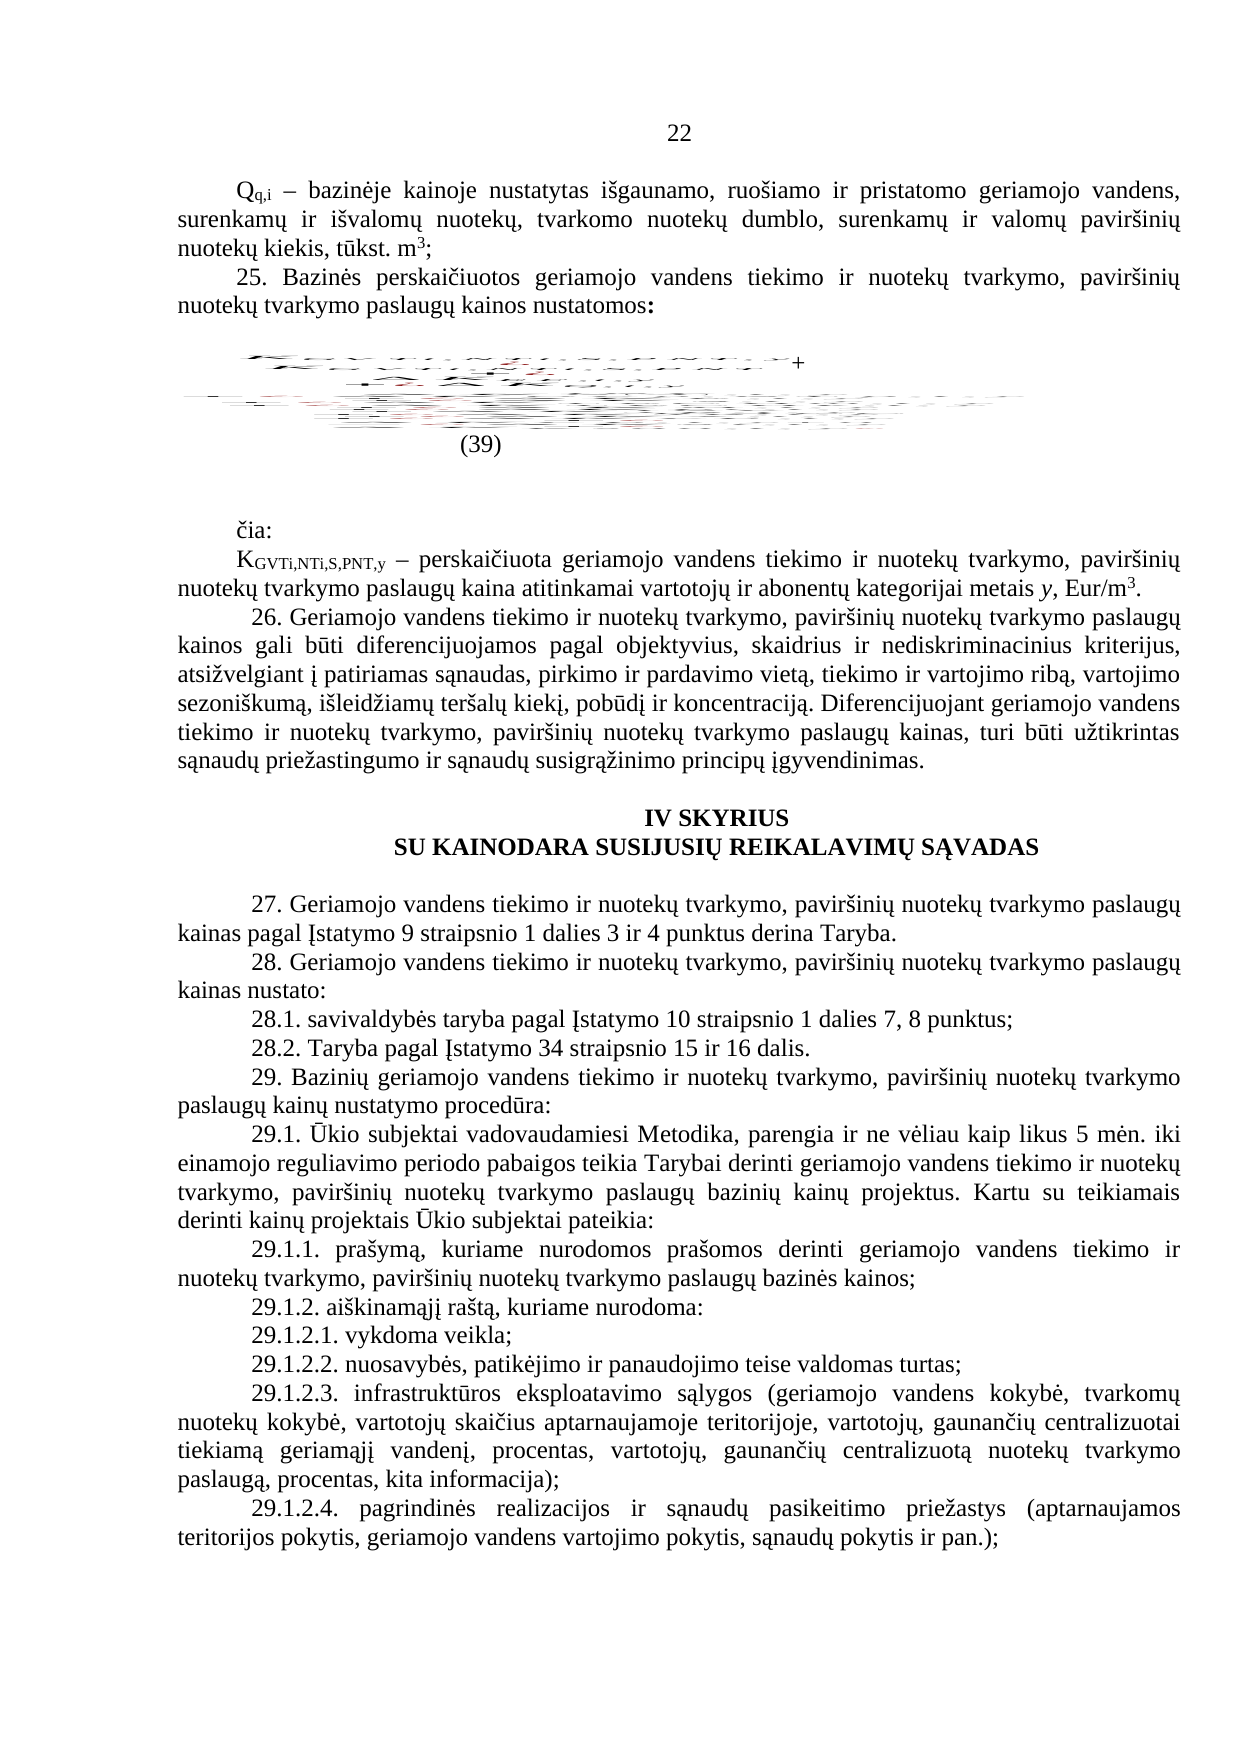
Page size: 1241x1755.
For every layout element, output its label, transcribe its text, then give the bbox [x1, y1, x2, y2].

text 29.1.2.2. nuosavybės, patikėjimo ir panaudojimo teise valdomas turtas; [251, 1349, 1181, 1378]
text 29.1.2.1. vykdoma veikla; [251, 1321, 1181, 1349]
text 29.1.2.3. infrastruktūros eksploatavimo sąlygos (geriamojo vandens kokybė, tvarkomų nuotekų kokybė, vartotojų skaičius aptarnaujamoje teritorijoje, vartotojų, gaunančių centralizuotai tiekiamą geriamąjį vandenį, procentas, vartotojų, gaunančių centralizuotą nuotekų tvarkymo paslaugą, procentas, kita informacija); [177, 1378, 1181, 1493]
text 28.2. Taryba pagal Įstatymo 34 straipsnio 15 ir 16 dalis. [177, 1033, 1181, 1062]
text 28.1. savivaldybės taryba pagal Įstatymo 10 straipsnio 1 dalies 7, 8 punktus; [251, 1004, 1181, 1033]
text 29. Bazinių geriamojo vandens tiekimo ir nuotekų tvarkymo, paviršinių nuotekų tvarkymo paslaugų kainų nustatymo procedūra: [177, 1062, 1181, 1119]
text KGVTi,NTi,S,PNT,y – perskaičiuota geriamojo vandens tiekimo ir nuotekų tvarkymo, paviršinių nuotekų tvarkymo paslaugų kaina atitinkamai vartotojų ir abonentų kategorijai metais y, Eur/m3. [177, 544, 1181, 602]
text 26. Geriamojo vandens tiekimo ir nuotekų tvarkymo, paviršinių nuotekų tvarkymo paslaugų kainos gali būti diferencijuojamos pagal objektyvius, skaidrius ir nediskriminacinius kriterijus, atsižvelgiant į patiriamas sąnaudas, pirkimo ir pardavimo vietą, tiekimo ir vartojimo ribą, vartojimo sezoniškumą, išleidžiamų teršalų kiekį, pobūdį ir koncentraciją. Diferencijuojant geriamojo vandens tiekimo ir nuotekų tvarkymo, paviršinių nuotekų tvarkymo paslaugų kainas, turi būti užtikrintas sąnaudų priežastingumo ir sąnaudų susigrąžinimo principų įgyvendinimas. [177, 602, 1181, 774]
text 29.1.1. prašymą, kuriame nurodomos prašomos derinti geriamojo vandens tiekimo ir nuotekų tvarkymo, paviršinių nuotekų tvarkymo paslaugų bazinės kainos; [177, 1234, 1181, 1292]
text 29.1. Ūkio subjektai vadovaudamiesi Metodika, parengia ir ne vėliau kaip likus 5 mėn. iki einamojo reguliavimo periodo pabaigos teikia Tarybai derinti geriamojo vandens tiekimo ir nuotekų tvarkymo, paviršinių nuotekų tvarkymo paslaugų bazinių kainų projektus. Kartu su teikiamais derinti kainų projektais Ūkio subjektai pateikia: [177, 1119, 1181, 1234]
text Qq,i – bazinėje kainoje nustatytas išgaunamo, ruošiamo ir pristatomo geriamojo vandens, surenkamų ir išvalomų nuotekų, tvarkomo nuotekų dumblo, surenkamų ir valomų paviršinių nuotekų kiekis, tūkst. m3; [177, 176, 1181, 262]
text 25. Bazinės perskaičiuotos geriamojo vandens tiekimo ir nuotekų tvarkymo, paviršinių nuotekų tvarkymo paslaugų kainos nustatomos: [177, 262, 1181, 319]
text 28. Geriamojo vandens tiekimo ir nuotekų tvarkymo, paviršinių nuotekų tvarkymo paslaugų kainas nustato: [177, 947, 1181, 1004]
text + (39) [177, 348, 1181, 458]
text IV SKYRIUS [252, 803, 1181, 832]
text SU KAINODARA SUSIJUSIŲ REIKALAVIMŲ SĄVADAS [252, 832, 1181, 861]
text 29.1.2. aiškinamąjį raštą, kuriame nurodoma: [177, 1292, 1181, 1321]
text 27. Geriamojo vandens tiekimo ir nuotekų tvarkymo, paviršinių nuotekų tvarkymo paslaugų kainas pagal Įstatymo 9 straipsnio 1 dalies 3 ir 4 punktus derina Taryba. [177, 889, 1181, 947]
text 29.1.2.4. pagrindinės realizacijos ir sąnaudų pasikeitimo priežastys (aptarnaujamos teritorijos pokytis, geriamojo vandens vartojimo pokytis, sąnaudų pokytis ir pan.); [177, 1493, 1181, 1551]
text čia: [177, 516, 1181, 544]
